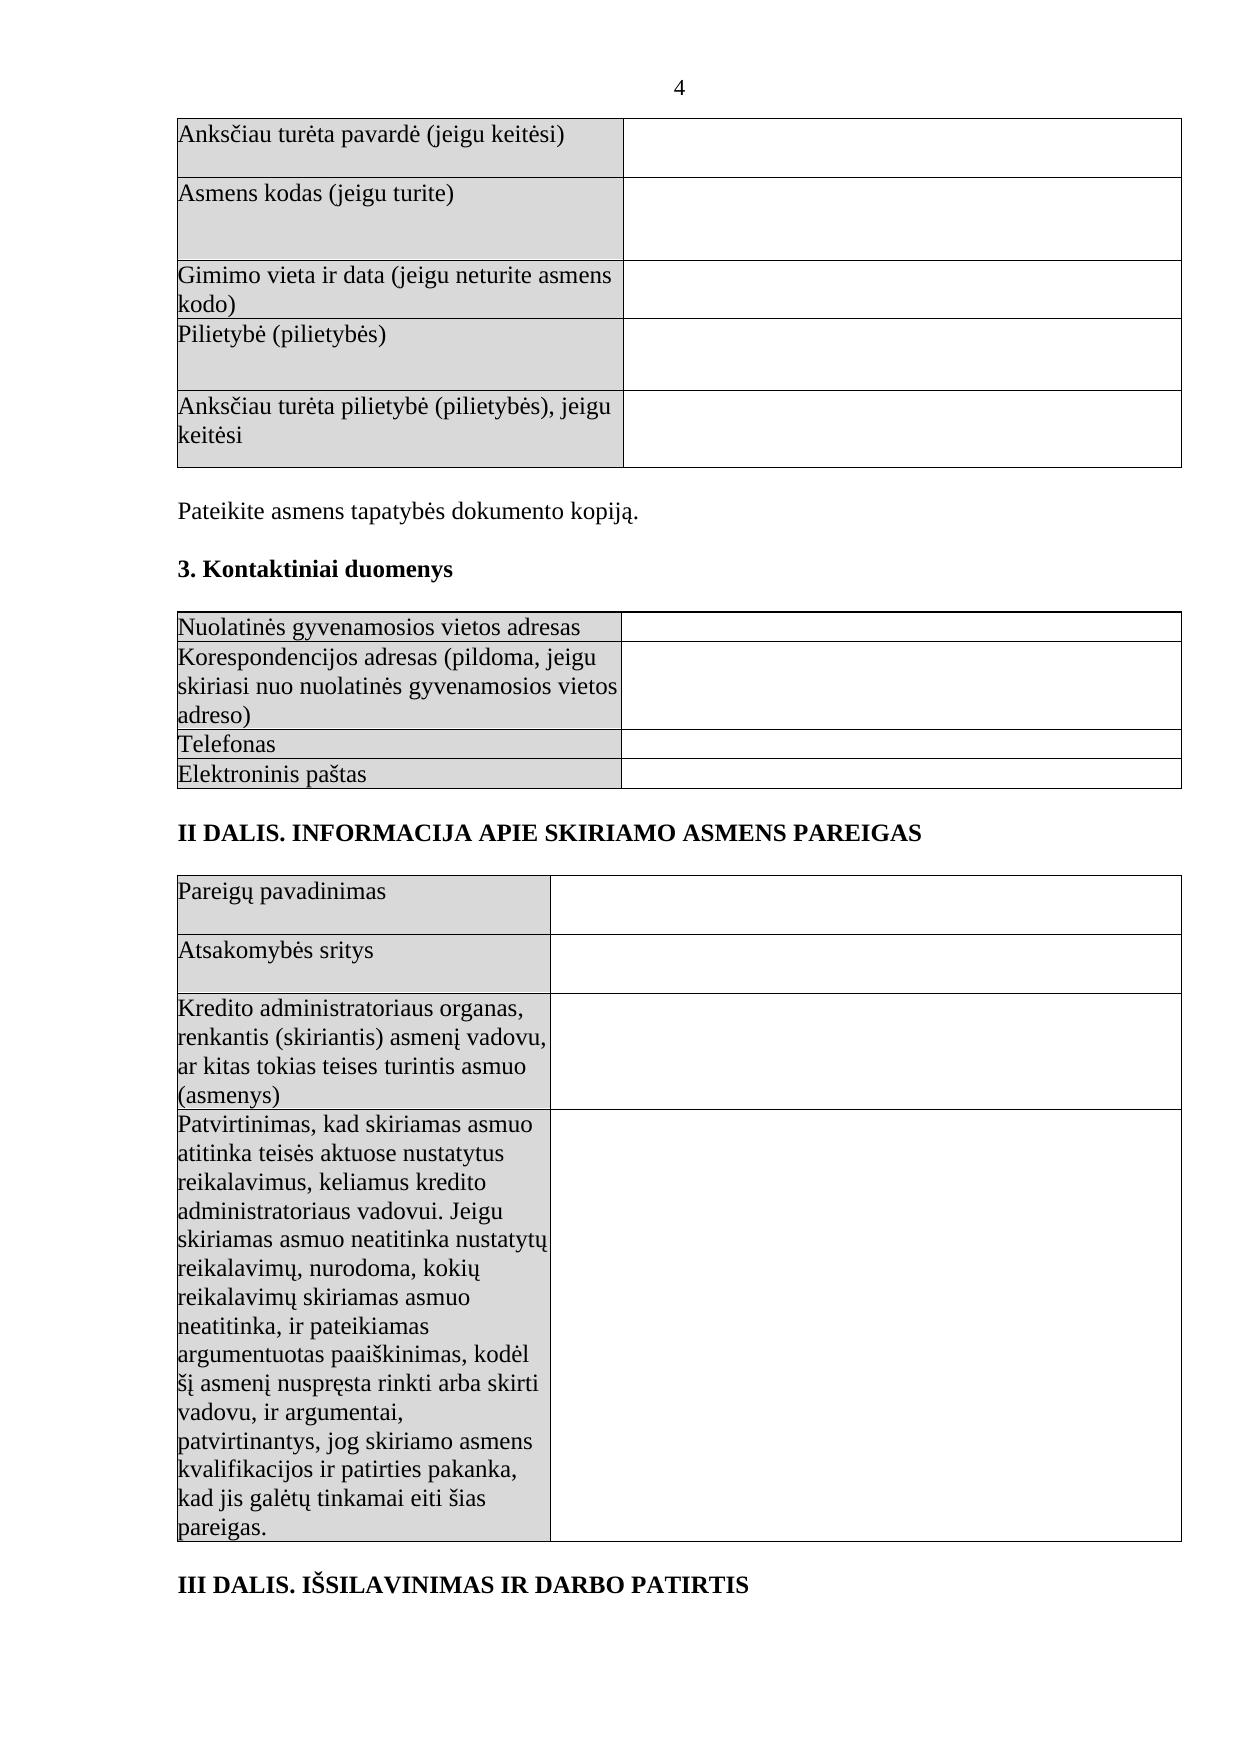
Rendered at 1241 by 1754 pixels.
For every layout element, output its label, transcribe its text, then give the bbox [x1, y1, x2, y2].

table_cell [622, 759, 1181, 788]
table_cell Atsakomybės sritys [178, 935, 550, 992]
table_cell [624, 119, 1181, 177]
table_header Pareigų pavadinimas [178, 876, 550, 934]
table_header [551, 876, 1181, 934]
table_header Nuolatinės gyvenamosios vietos adresas [178, 613, 621, 641]
table_cell Elektroninis paštas [178, 759, 621, 788]
table_cell Anksčiau turėta pilietybė (pilietybės), jeigu keitėsi [178, 391, 623, 467]
table_cell Pilietybė (pilietybės) [178, 319, 623, 390]
table_cell [624, 391, 1181, 467]
text III DALIS. IŠSILAVINIMAS IR DARBO PATIRTIS [177, 1571, 1181, 1599]
table_cell [622, 730, 1181, 758]
table_cell Asmens kodas (jeigu turite) [178, 178, 623, 259]
table_cell [624, 261, 1181, 318]
text II DALIS. INFORMACIJA APIE SKIRIAMO ASMENS PAREIGAS [177, 818, 1181, 847]
table_cell Telefonas [178, 730, 621, 758]
table_cell Patvirtinimas, kad skiriamas asmuo atitinka teisės aktuose nustatytus reikalavimus, keliamus kredito administratoriaus vadovui. Jeigu skiriamas asmuo neatitinka nustatytų reikalavimų, nurodoma, kokių reikalavimų skiriamas asmuo neatitinka, ir pateikiamas argumentuotas paaiškinimas, kodėl šį asmenį nuspręsta rinkti arba skirti vadovu, ir argumentai, patvirtinantys, jog skiriamo asmens kvalifikacijos ir patirties pakanka, kad jis galėtų tinkamai eiti šias pareigas. [178, 1110, 550, 1541]
table_cell Korespondencijos adresas (pildoma, jeigu skiriasi nuo nuolatinės gyvenamosios vietos adreso) [178, 642, 621, 728]
text Pateikite asmens tapatybės dokumento kopiją. [177, 496, 1181, 525]
table_cell [622, 642, 1181, 728]
table_cell [624, 319, 1181, 390]
table_cell Gimimo vieta ir data (jeigu neturite asmens kodo) [178, 261, 623, 318]
text 3. Kontaktiniai duomenys [177, 554, 1181, 583]
table_cell Anksčiau turėta pavardė (jeigu keitėsi) [178, 119, 623, 177]
table_cell [624, 178, 1181, 259]
table_cell [551, 1110, 1181, 1541]
table_cell [551, 935, 1181, 992]
table_header [622, 613, 1181, 641]
table_cell Kredito administratoriaus organas, renkantis (skiriantis) asmenį vadovu, ar kitas tokias teises turintis asmuo (asmenys) [178, 994, 550, 1108]
table_cell [551, 994, 1181, 1108]
